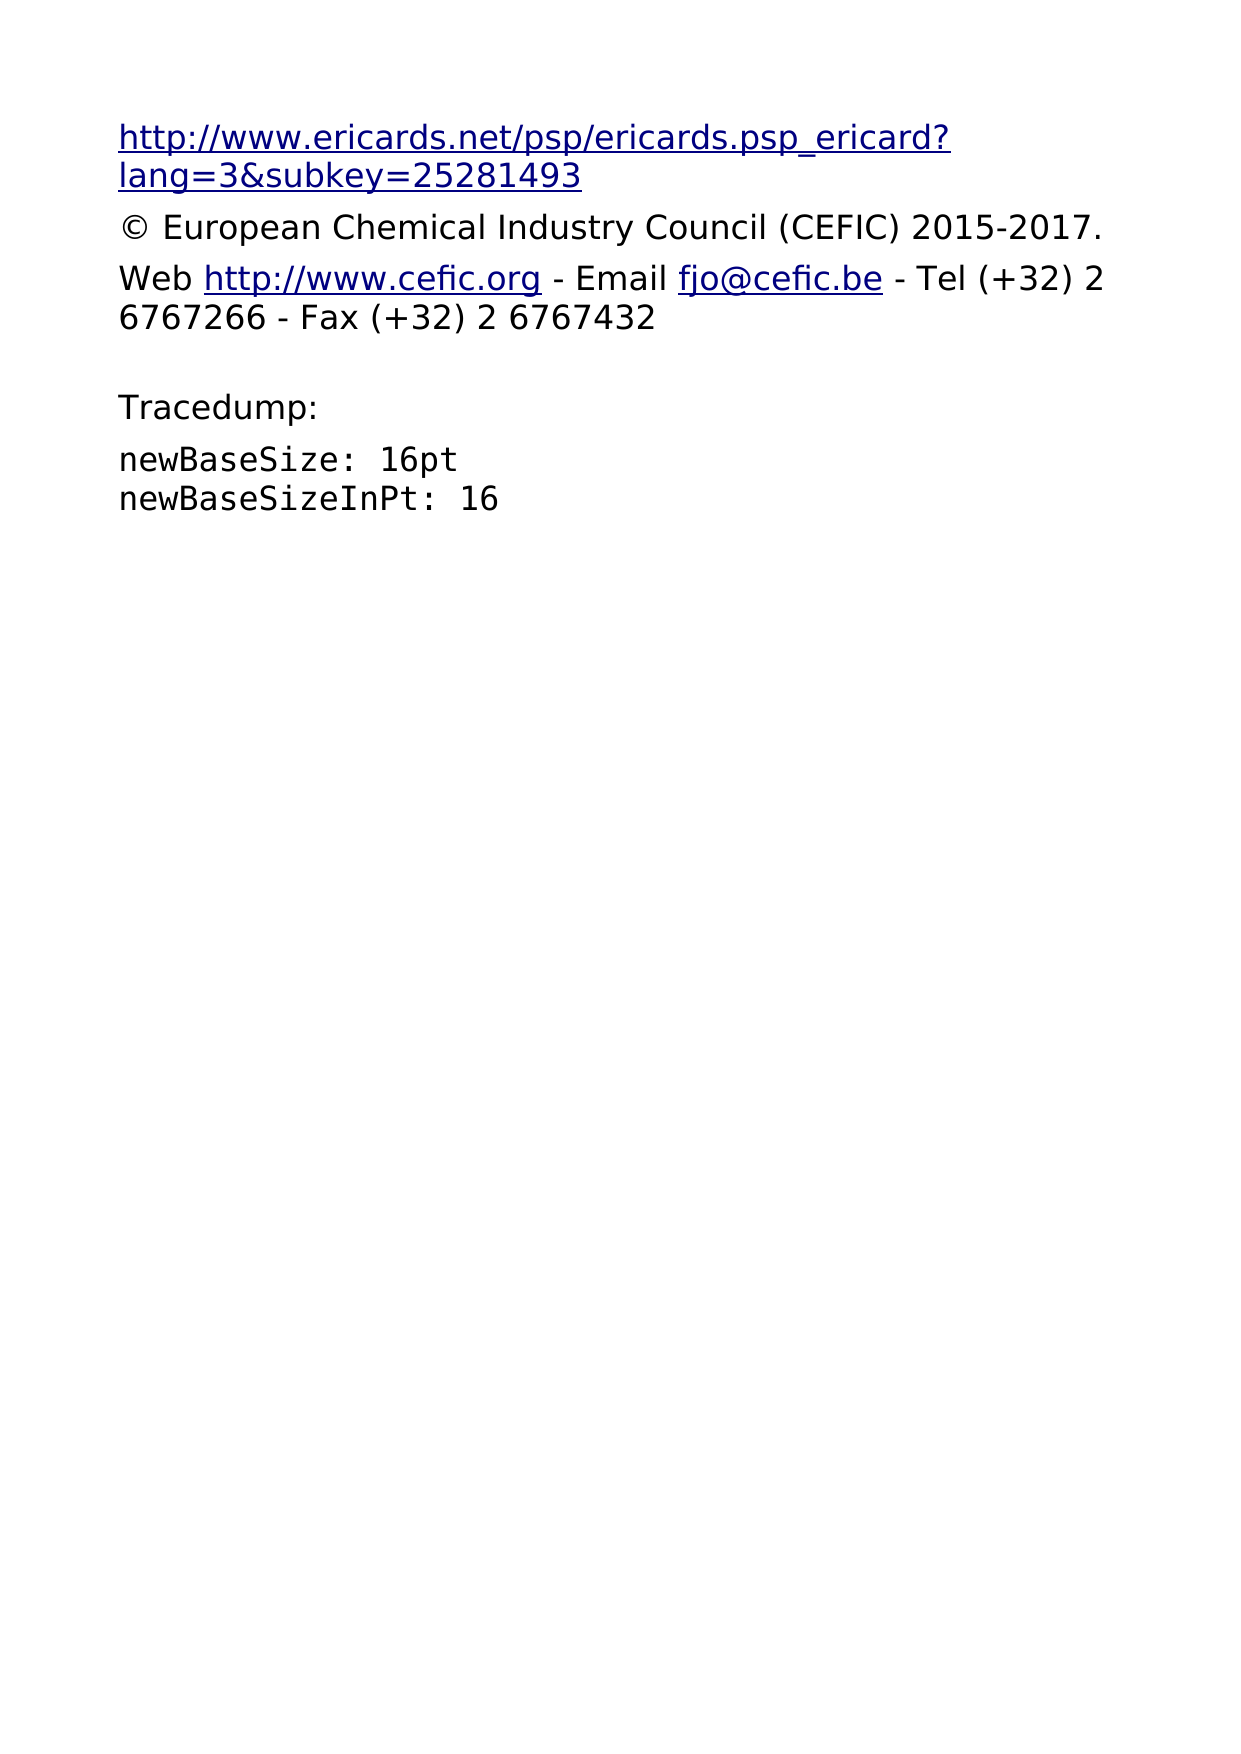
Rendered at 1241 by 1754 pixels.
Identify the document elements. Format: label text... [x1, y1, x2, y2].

text newBaseSize: 16pt newBaseSizeInPt: 16 [118, 440, 1122, 518]
text Web http://www.cefic.org - Email fjo@cefic.be - Tel (+32) 2 6767266 - Fax (+32) 2 6767432 [118, 260, 1122, 337]
text © European Chemical Industry Council (CEFIC) 2015-2017. [118, 208, 1122, 247]
text Tracedump: [118, 350, 1122, 428]
text http://www.ericards.net/psp/ericards.psp_ericard?lang=3&subkey=25281493 [118, 118, 1122, 196]
